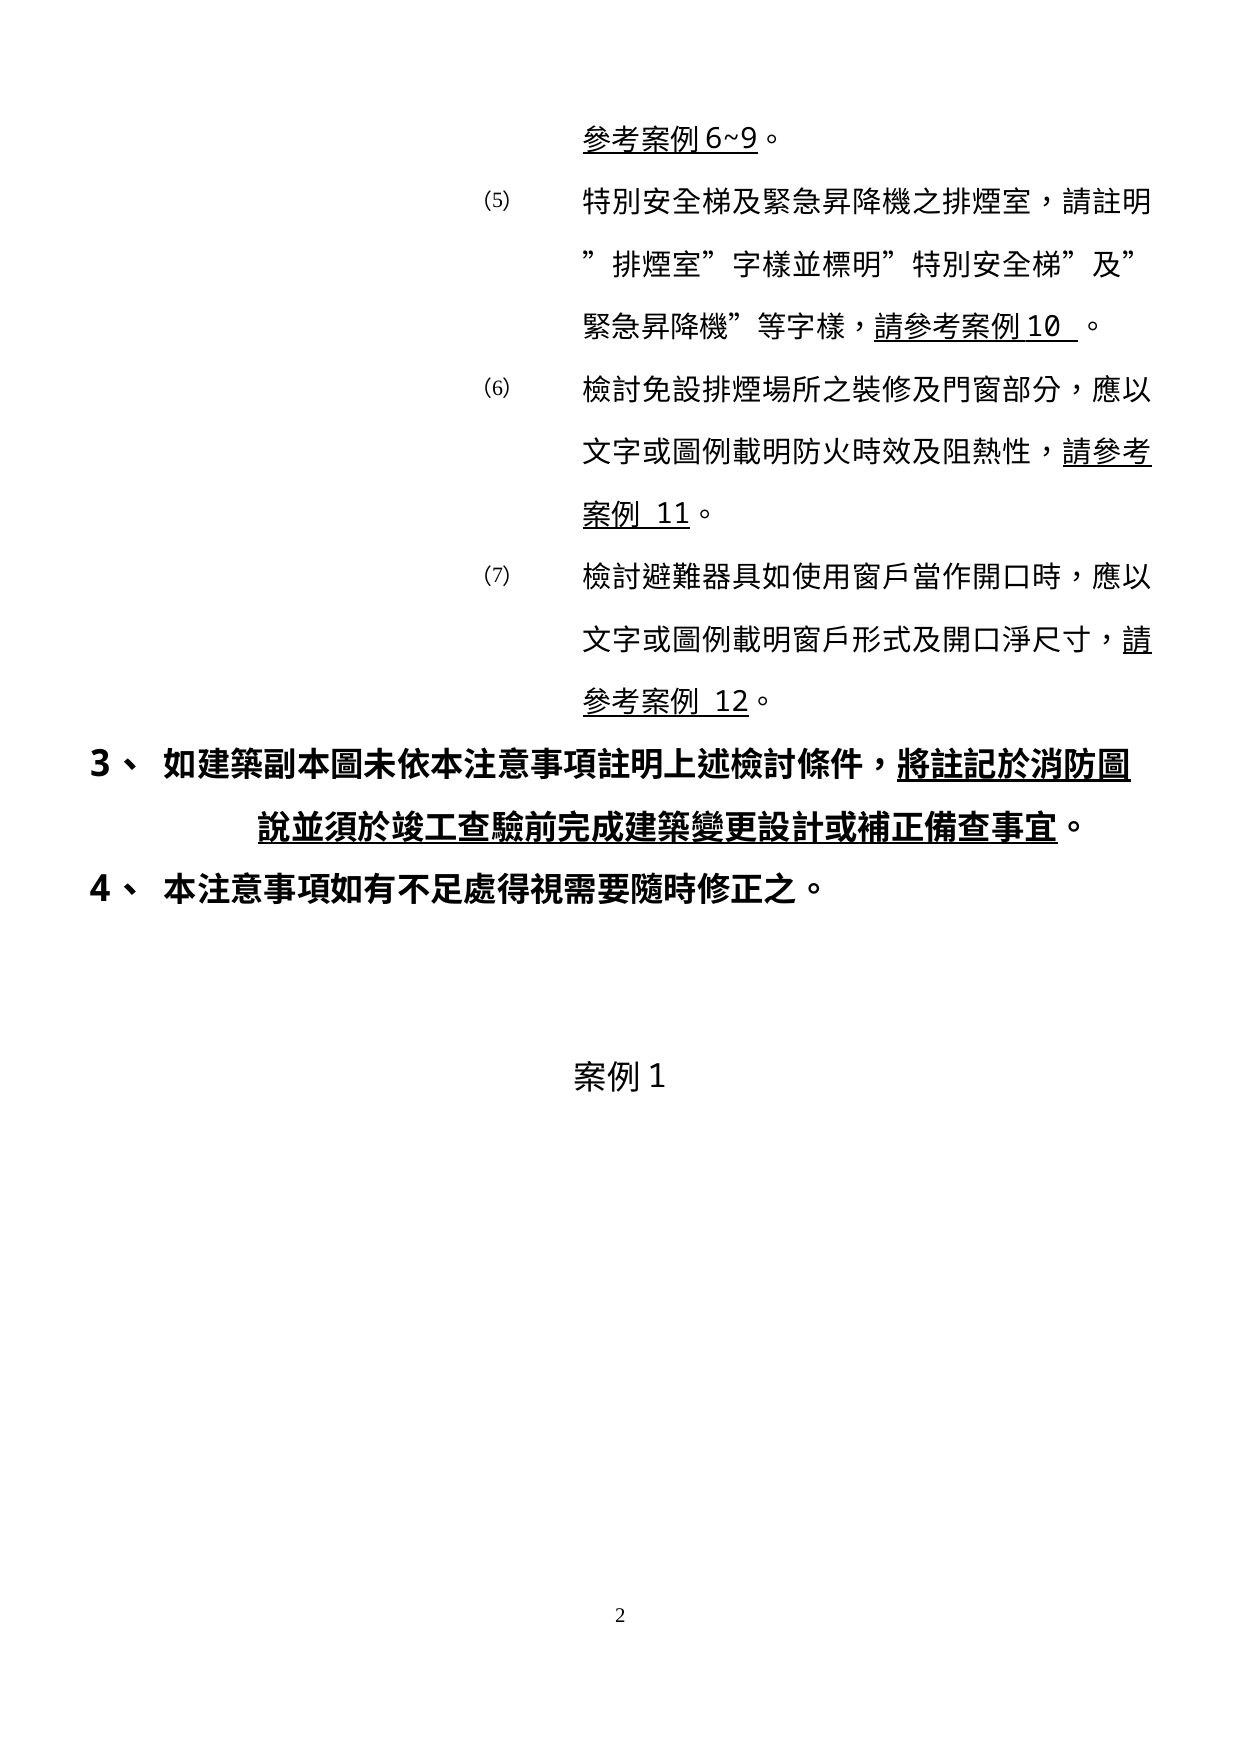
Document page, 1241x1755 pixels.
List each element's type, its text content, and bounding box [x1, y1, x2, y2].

list 如建築副本圖未依本注意事項註明上述檢討條件，將註記於消防圖說並須於竣工查驗前完成建築變更設計或補正備查事宜。 [89, 721, 1152, 846]
text 案例1 [89, 1033, 1152, 1096]
list 檢討避難器具如使用窗戶當作開口時，應以文字或圖例載明窗戶形式及開口淨尺寸，請參考案例 12。 [470, 533, 1152, 721]
list 檢討免設排煙場所之裝修及門窗部分，應以文字或圖例載明防火時效及阻熱性，請參考案例 11。 [470, 346, 1152, 533]
list 參考案例6~9。 [470, 96, 1152, 158]
list 特別安全梯及緊急昇降機之排煙室，請註明”排煙室”字樣並標明”特別安全梯”及”緊急昇降機”等字樣，請參考案例10 。 [470, 158, 1152, 346]
list 本注意事項如有不足處得視需要隨時修正之。 [89, 846, 1152, 908]
